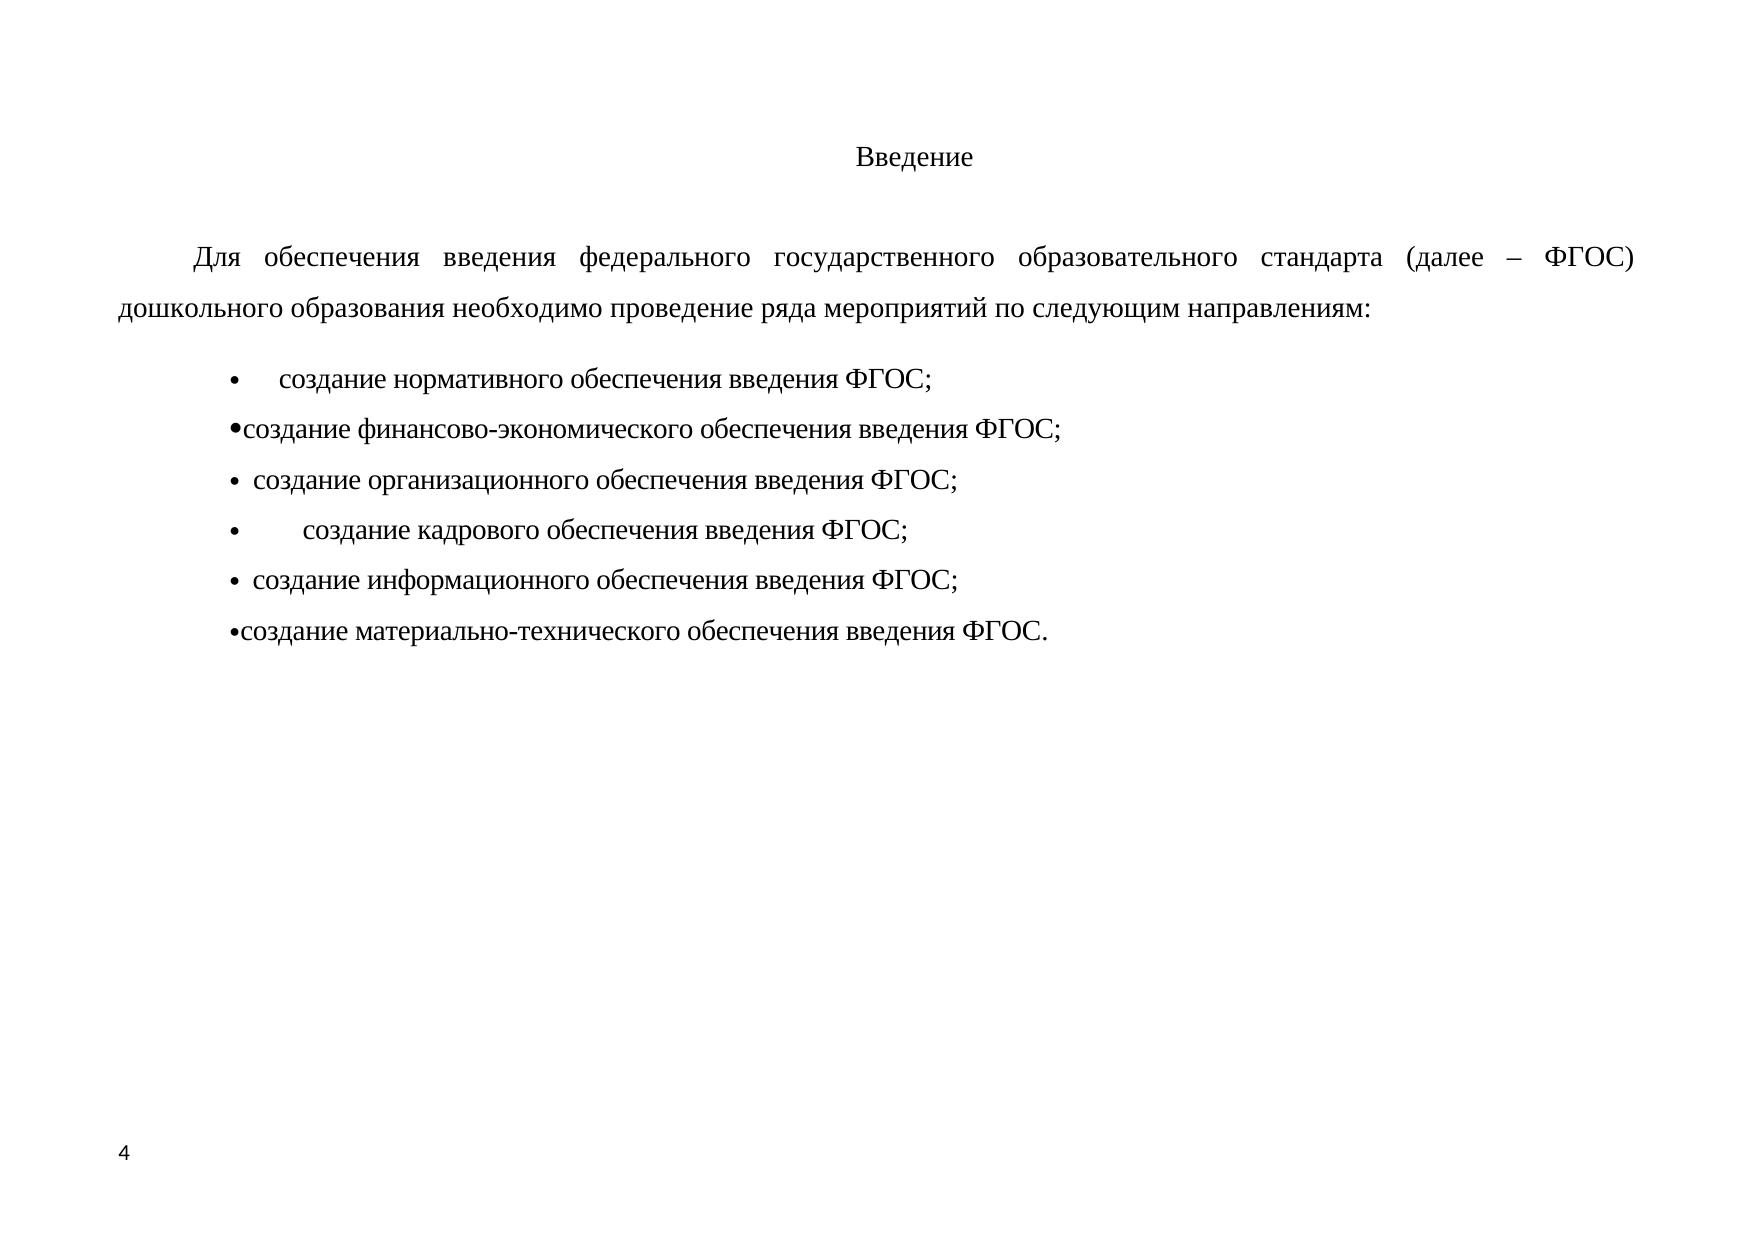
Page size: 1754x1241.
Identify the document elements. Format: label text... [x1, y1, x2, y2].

text Для обеспечения введения федерального государственного образовательного стандарта (далее – ФГОС) дошкольного образования необходимо проведение ряда мероприятий по следующим направлениям: [118, 239, 1636, 323]
list создание организационного обеспечения введения ФГОС; [231, 462, 1636, 495]
text Введение [193, 139, 1636, 172]
list создание кадрового обеспечения введения ФГОС; [231, 512, 1636, 546]
list создание информационного обеспечения введения ФГОС; [231, 562, 1636, 596]
list создание нормативного обеспечения введения ФГОС; [231, 361, 1636, 394]
list создание финансово-экономического обеспечения введения ФГОС; [231, 411, 1636, 445]
list создание материально-технического обеспечения введения ФГОС. [231, 613, 1636, 646]
